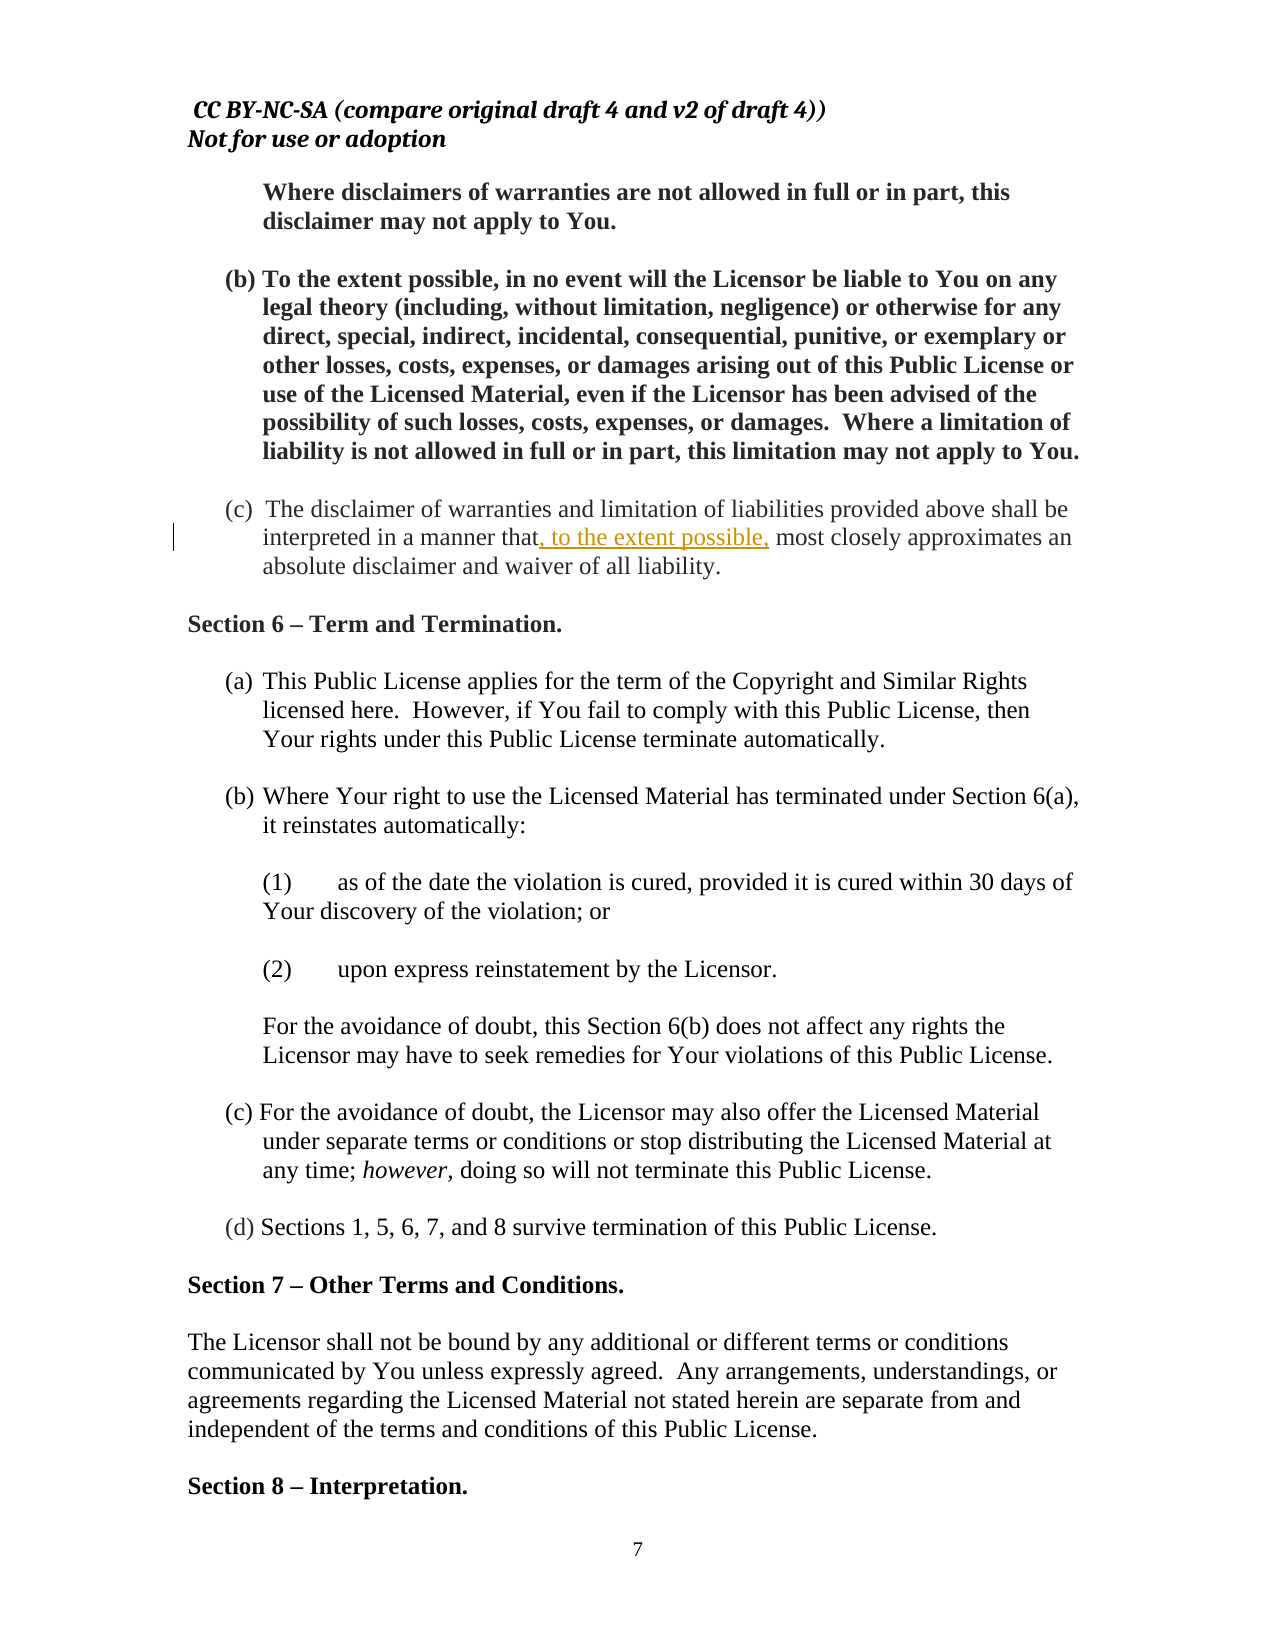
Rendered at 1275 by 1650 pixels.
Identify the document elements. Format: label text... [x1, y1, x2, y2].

text (c) For the avoidance of doubt, the Licensor may also offer the Licensed Material under separate terms or conditions or stop distributing the Licensed Material at any time; however, doing so will not terminate this Public License. [225, 1097, 1087, 1184]
text Section 6 – Term and Termination. [187, 609, 1087, 637]
text Section 8 – Interpretation. [187, 1471, 1087, 1500]
text Where disclaimers of warranties are not allowed in full or in part, this disclaimer may not apply to You. [225, 177, 1087, 235]
text (d) Sections 1, 5, 6, 7, and 8 survive termination of this Public License. [225, 1212, 1087, 1241]
text Section 7 – Other Terms and Conditions. [187, 1270, 1087, 1299]
text (2) upon express reinstatement by the Licensor. [262, 954, 1087, 982]
text For the avoidance of doubt, this Section 6(b) does not affect any rights the Licensor may have to seek remedies for Your violations of this Public License. [262, 1011, 1087, 1069]
list This Public License applies for the term of the Copyright and Similar Rights licensed here. However, if You fail to comply with this Public License, then Your rights under this Public License terminate automatically. [225, 666, 1087, 752]
text The Licensor shall not be bound by any additional or different terms or conditions communicated by You unless expressly agreed. Any arrangements, understandings, or agreements regarding the Licensed Material not stated herein are separate from and independent of the terms and conditions of this Public License. [187, 1327, 1087, 1442]
list Where Your right to use the Licensed Material has terminated under Section 6(a), it reinstates automatically: [225, 781, 1087, 839]
text (c) The disclaimer of warranties and limitation of liabilities provided above shall be interpreted in a manner that, to the extent possible, most closely approximates an absolute disclaimer and waiver of all liability. [225, 494, 1087, 580]
text (1) as of the date the violation is cured, provided it is cured within 30 days of Your discovery of the violation; or [262, 867, 1087, 925]
text (b) To the extent possible, in no event will the Licensor be liable to You on any legal theory (including, without limitation, negligence) or otherwise for any direct, special, indirect, incidental, consequential, punitive, or exemplary or other losses, costs, expenses, or damages arising out of this Public License or use of the Licensed Material, even if the Licensor has been advised of the possibility of such losses, costs, expenses, or damages. Where a limitation of liability is not allowed in full or in part, this limitation may not apply to You. [225, 264, 1087, 465]
